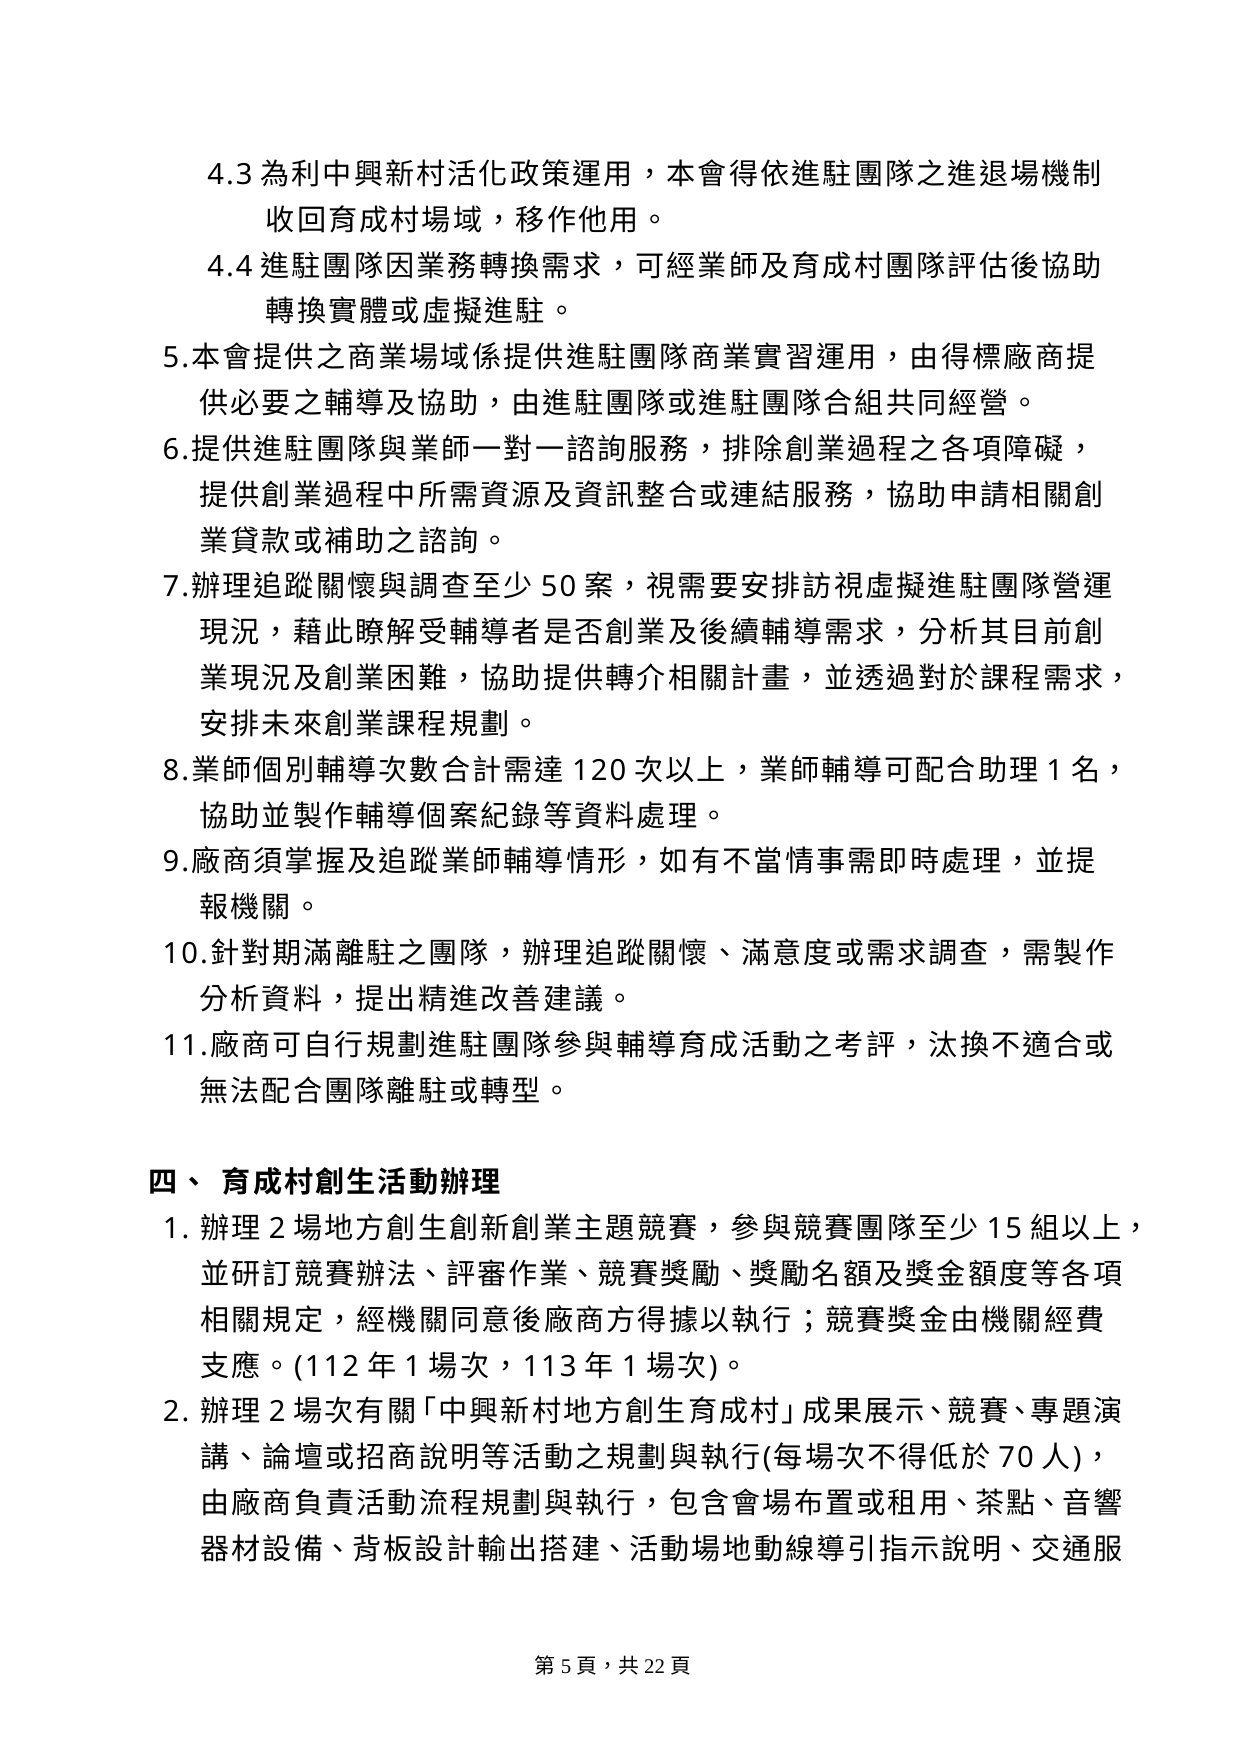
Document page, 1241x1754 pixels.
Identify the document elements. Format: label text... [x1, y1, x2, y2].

list 辦理2場地方創生創新創業主題競賽，參與競賽團隊至少15組以上，並研訂競賽辦法、評審作業、競賽獎勵、獎勵名額及獎金額度等各項相關規定，經機關同意後廠商方得據以執行；競賽獎金由機關經費支應。(112年1場次，113年1場次)。 [163, 1202, 1122, 1385]
text 10.針對期滿離駐之團隊，辦理追蹤關懷、滿意度或需求調查，需製作分析資料，提出精進改善建議。 [162, 927, 1122, 1018]
list 辦理2場次有關「中興新村地方創生育成村」成果展示、競賽、專題演講、論壇或招商說明等活動之規劃與執行(每場次不得低於70人)，由廠商負責活動流程規劃與執行，包含會場布置或租用、茶點、音響器材設備、背板設計輸出搭建、活動場地動線導引指示說明、交通服 [163, 1385, 1122, 1568]
text 6.提供進駐團隊與業師一對一諮詢服務，排除創業過程之各項障礙，提供創業過程中所需資源及資訊整合或連結服務，協助申請相關創業貸款或補助之諮詢。 [162, 423, 1122, 560]
text 7.辦理追蹤關懷與調查至少50案，視需要安排訪視虛擬進駐團隊營運現況，藉此瞭解受輔導者是否創業及後續輔導需求，分析其目前創業現況及創業困難，協助提供轉介相關計畫，並透過對於課程需求，安排未來創業課程規劃。 [162, 560, 1122, 743]
text 5.本會提供之商業場域係提供進駐團隊商業實習運用，由得標廠商提供必要之輔導及協助，由進駐團隊或進駐團隊合組共同經營。 [162, 331, 1122, 423]
text 8.業師個別輔導次數合計需達120次以上，業師輔導可配合助理1名，協助並製作輔導個案紀錄等資料處理。 [162, 743, 1122, 835]
list 育成村創生活動辦理 [148, 1156, 1122, 1202]
text 9.廠商須掌握及追蹤業師輔導情形，如有不當情事需即時處理，並提報機關。 [162, 835, 1122, 927]
text 4.3為利中興新村活化政策運用，本會得依進駐團隊之進退場機制收回育成村場域，移作他用。 [207, 148, 1122, 239]
text 4.4進駐團隊因業務轉換需求，可經業師及育成村團隊評估後協助轉換實體或虛擬進駐。 [207, 239, 1122, 331]
text 11.廠商可自行規劃進駐團隊參與輔導育成活動之考評，汰換不適合或無法配合團隊離駐或轉型。 [162, 1018, 1122, 1110]
